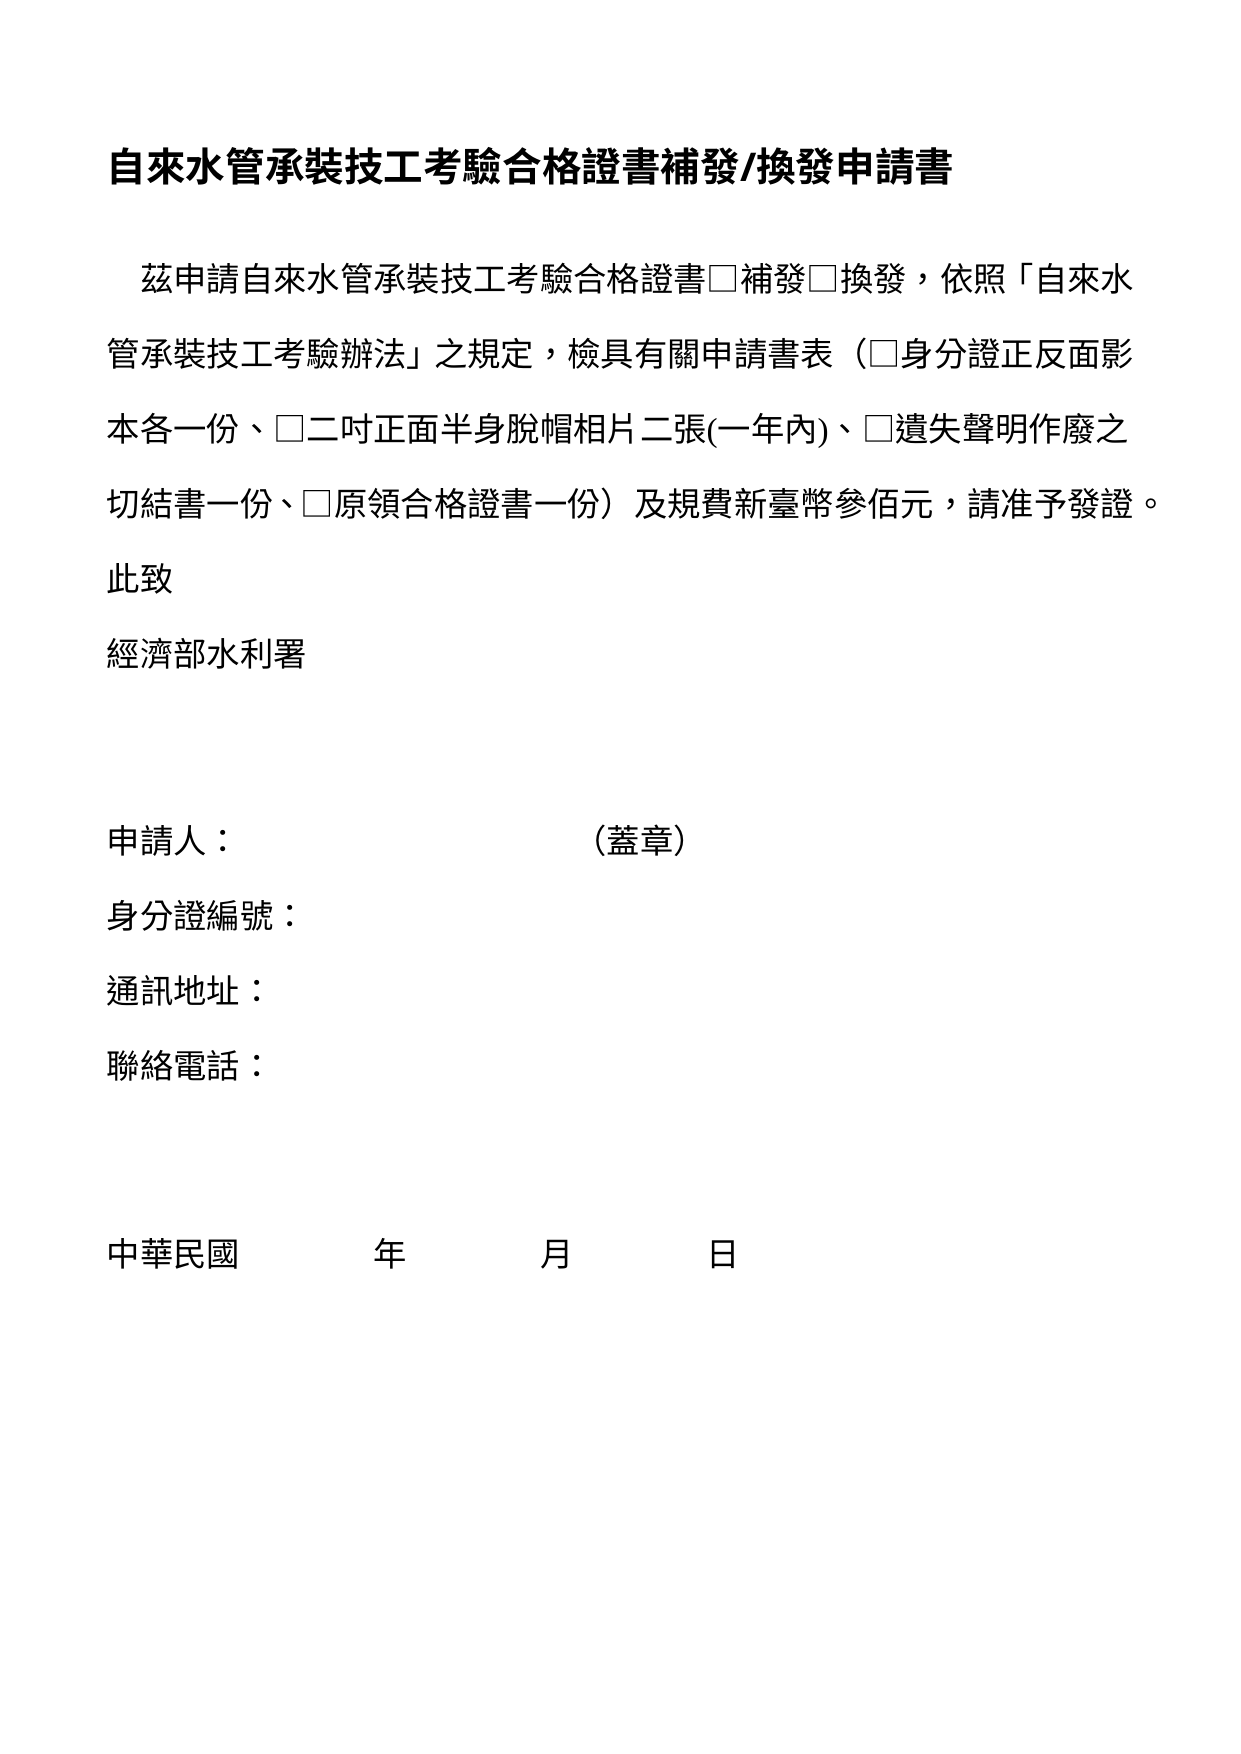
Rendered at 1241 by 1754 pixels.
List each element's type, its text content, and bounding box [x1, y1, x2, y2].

text 中華民國 年 月 日 [106, 1214, 1134, 1289]
text 自來水管承裝技工考驗合格證書補發/換發申請書 [106, 127, 1134, 202]
text 經濟部水利署 [106, 614, 1134, 689]
text 茲申請自來水管承裝技工考驗合格證書□補發□換發，依照「自來水管承裝技工考驗辦法」之規定，檢具有關申請書表（□身分證正反面影本各一份、□二吋正面半身脫帽相片二張(一年內)、□遺失聲明作廢之切結書一份、□原領合格證書一份）及規費新臺幣參佰元，請准予發證。 [106, 239, 1134, 539]
text 申請人： （蓋章） [106, 802, 1134, 877]
text 聯絡電話： [106, 1027, 1134, 1102]
text 此致 [106, 539, 1134, 614]
text 身分證編號： [106, 877, 1134, 952]
text 通訊地址： [106, 952, 1134, 1027]
